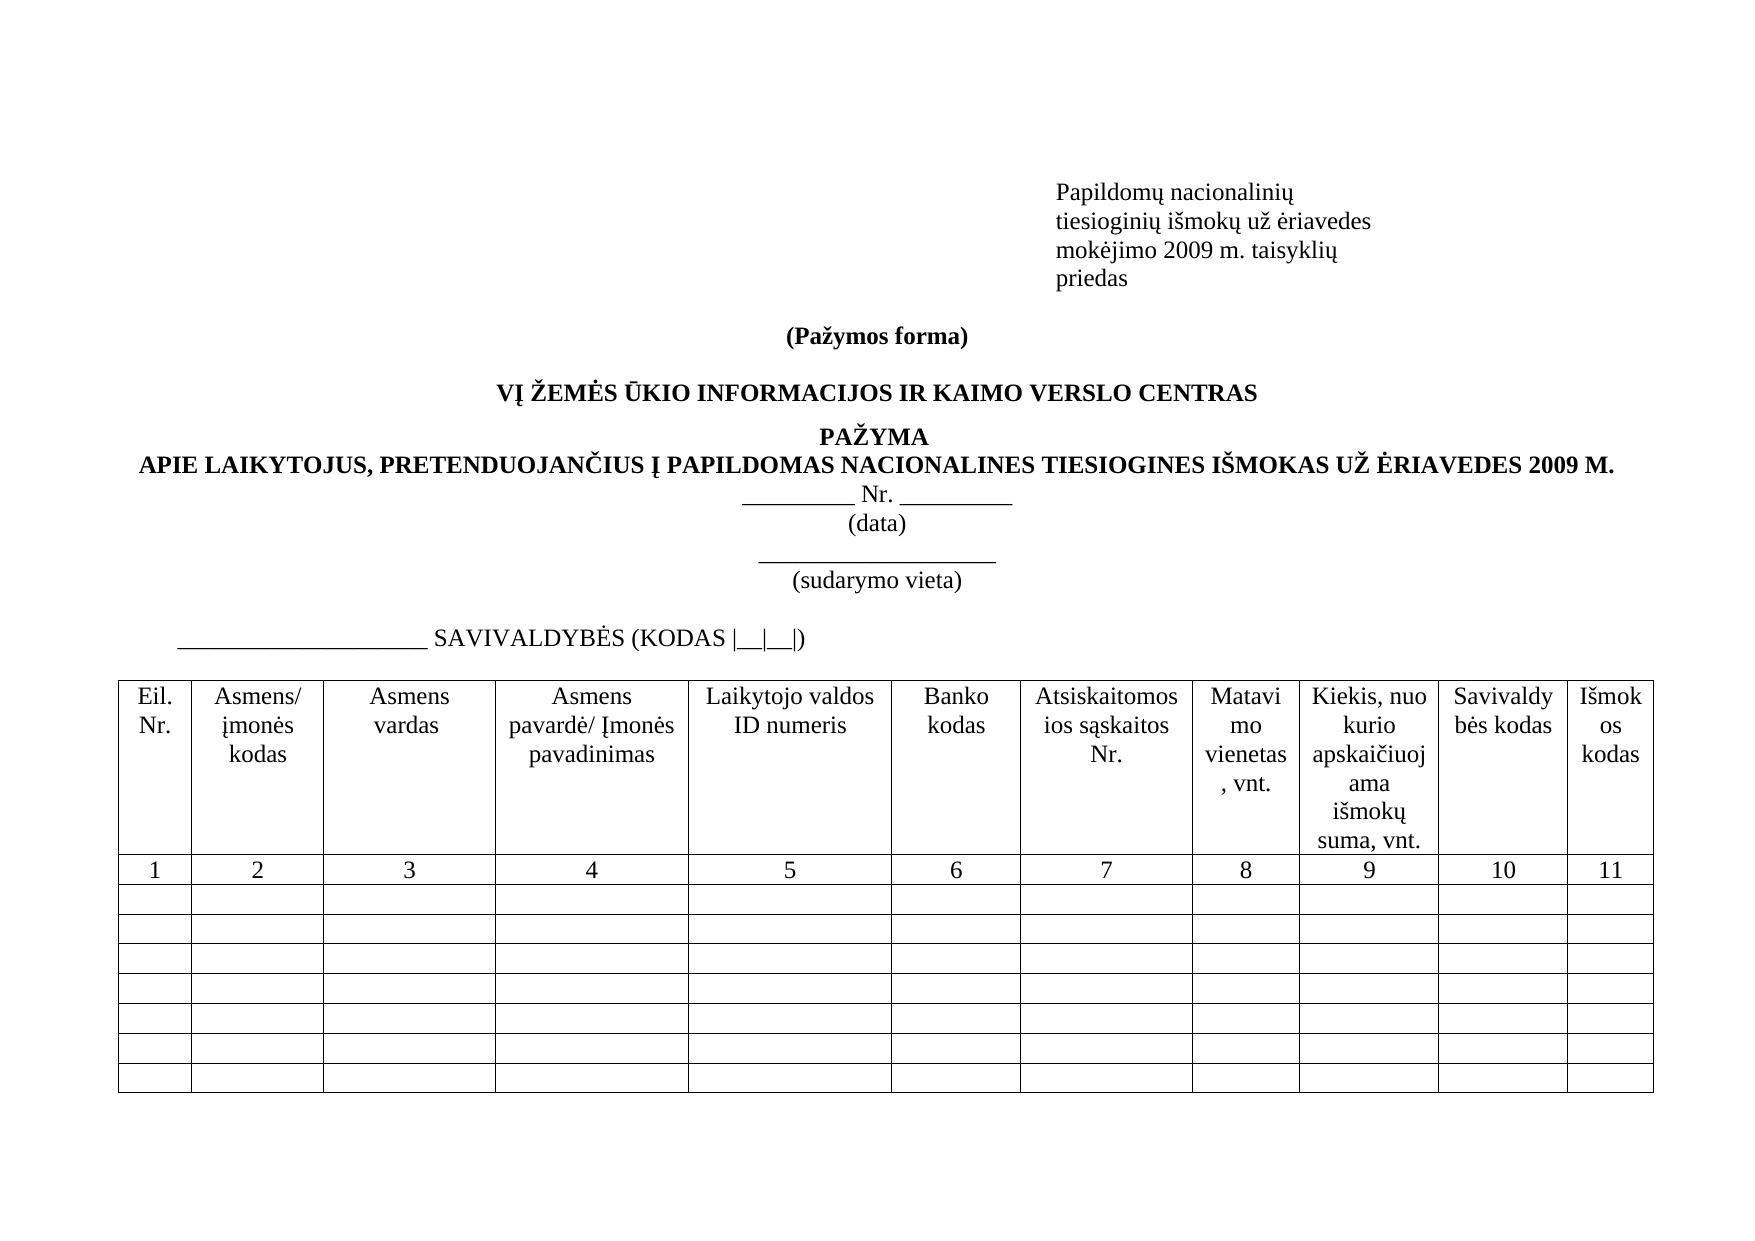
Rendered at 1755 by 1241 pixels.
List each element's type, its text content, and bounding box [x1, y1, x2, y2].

text (sudarymo vieta) [118, 565, 1636, 594]
table_cell [1300, 944, 1438, 973]
text tiesioginių išmokų už ėriavedes [1056, 206, 1636, 235]
table_cell [1300, 1034, 1438, 1062]
text Papildomų nacionalinių [1056, 177, 1636, 206]
table_cell 6 [892, 855, 1020, 884]
table_cell [1193, 974, 1299, 1003]
table_cell [324, 1064, 495, 1092]
table_cell [324, 1034, 495, 1062]
table_cell [324, 885, 495, 913]
table_cell [324, 944, 495, 973]
table_cell [192, 1034, 323, 1062]
table_cell [892, 915, 1020, 943]
table_header Kiekis, nuo kurio apskaičiuojama išmokų suma, vnt. [1300, 681, 1438, 854]
table_cell [496, 915, 688, 943]
table_header Asmens pavardė/ Įmonės pavadinimas [496, 681, 688, 854]
text (data) [118, 508, 1636, 537]
table_cell [119, 1004, 191, 1033]
table_cell [192, 885, 323, 913]
table_cell 11 [1568, 855, 1653, 884]
table_cell [119, 915, 191, 943]
table_cell 9 [1300, 855, 1438, 884]
table_cell 2 [192, 855, 323, 884]
table_header Matavimo vienetas, vnt. [1193, 681, 1299, 854]
table_cell 10 [1439, 855, 1567, 884]
table_cell [192, 1064, 323, 1092]
text _________ Nr. _________ [118, 479, 1636, 508]
table_cell [892, 885, 1020, 913]
table_cell 8 [1193, 855, 1299, 884]
table_cell [892, 1004, 1020, 1033]
table_cell [192, 1004, 323, 1033]
table_cell [689, 885, 891, 913]
table_cell [1021, 974, 1192, 1003]
table_cell [1439, 944, 1567, 973]
table_cell [1021, 915, 1192, 943]
table_header Savivaldybės kodas [1439, 681, 1567, 854]
table_cell [496, 885, 688, 913]
table_cell [1568, 1034, 1653, 1062]
table_cell [1193, 1034, 1299, 1062]
table_cell [1021, 885, 1192, 913]
table_cell [496, 944, 688, 973]
table_cell [892, 944, 1020, 973]
table_cell [1021, 1064, 1192, 1092]
table_cell [1021, 944, 1192, 973]
table_cell 1 [119, 855, 191, 884]
table_cell [1300, 1004, 1438, 1033]
table_cell [496, 1034, 688, 1062]
table_cell [496, 1064, 688, 1092]
table_cell [689, 944, 891, 973]
table_cell [324, 974, 495, 1003]
table_cell [119, 1064, 191, 1092]
table_cell [1300, 915, 1438, 943]
table_cell [496, 974, 688, 1003]
table_cell [324, 1004, 495, 1033]
text priedas [1056, 263, 1636, 292]
table_header Asmens/ įmonės kodas [192, 681, 323, 854]
table_cell [192, 974, 323, 1003]
table_cell [1568, 974, 1653, 1003]
table_cell [1568, 1004, 1653, 1033]
table_cell [1568, 915, 1653, 943]
table_cell [1568, 1064, 1653, 1092]
table_cell [1439, 974, 1567, 1003]
table_cell [1439, 1004, 1567, 1033]
table_cell [689, 1034, 891, 1062]
text VĮ ŽEMĖS ŪKIO INFORMACIJOS IR KAIMO VERSLO CENTRAS [118, 378, 1636, 407]
table_cell [192, 944, 323, 973]
table_cell [1193, 1064, 1299, 1092]
table_cell [892, 974, 1020, 1003]
table_cell [496, 1004, 688, 1033]
table_cell [1568, 944, 1653, 973]
table_cell [119, 944, 191, 973]
table_cell [892, 1034, 1020, 1062]
table_cell [119, 885, 191, 913]
table_cell [689, 915, 891, 943]
table_cell [1300, 885, 1438, 913]
table_cell [1300, 1064, 1438, 1092]
table_cell [1193, 915, 1299, 943]
table_cell [1439, 885, 1567, 913]
table_header Eil. Nr. [119, 681, 191, 854]
table_cell 7 [1021, 855, 1192, 884]
table_cell [1300, 974, 1438, 1003]
table_header Banko kodas [892, 681, 1020, 854]
text ____________________ SAVIVALDYBĖS (KODAS |__|__|) [118, 623, 1636, 652]
text PAŽYMA [118, 422, 1636, 450]
table_cell [1568, 885, 1653, 913]
text ___________________ [118, 537, 1636, 565]
table_cell [689, 1064, 891, 1092]
table_cell [892, 1064, 1020, 1092]
table_header Išmokos kodas [1568, 681, 1653, 854]
text APIE LAIKYTOJUS, PRETENDUOJANČIUS Į Papildomas nacionalines tiesiogines IŠMOKAS UŽ ĖRIAVEDES 2009 M. [118, 450, 1636, 479]
table_cell [119, 1034, 191, 1062]
table_cell [1193, 1004, 1299, 1033]
table_cell [1439, 1034, 1567, 1062]
table_cell [119, 974, 191, 1003]
table_cell 4 [496, 855, 688, 884]
text (Pažymos forma) [118, 321, 1636, 350]
table_cell [324, 915, 495, 943]
table_header Atsiskaitomosios sąskaitos Nr. [1021, 681, 1192, 854]
table_cell [689, 1004, 891, 1033]
table_cell [1193, 885, 1299, 913]
table_cell [1021, 1034, 1192, 1062]
text mokėjimo 2009 m. taisyklių [1056, 235, 1636, 263]
table_cell [192, 915, 323, 943]
table_cell [1021, 1004, 1192, 1033]
table_cell [689, 974, 891, 1003]
table_header Asmens vardas [324, 681, 495, 854]
table_cell [1439, 915, 1567, 943]
table_cell 3 [324, 855, 495, 884]
table_cell [1439, 1064, 1567, 1092]
table_cell 5 [689, 855, 891, 884]
table_cell [1193, 944, 1299, 973]
table_header Laikytojo valdos ID numeris [689, 681, 891, 854]
